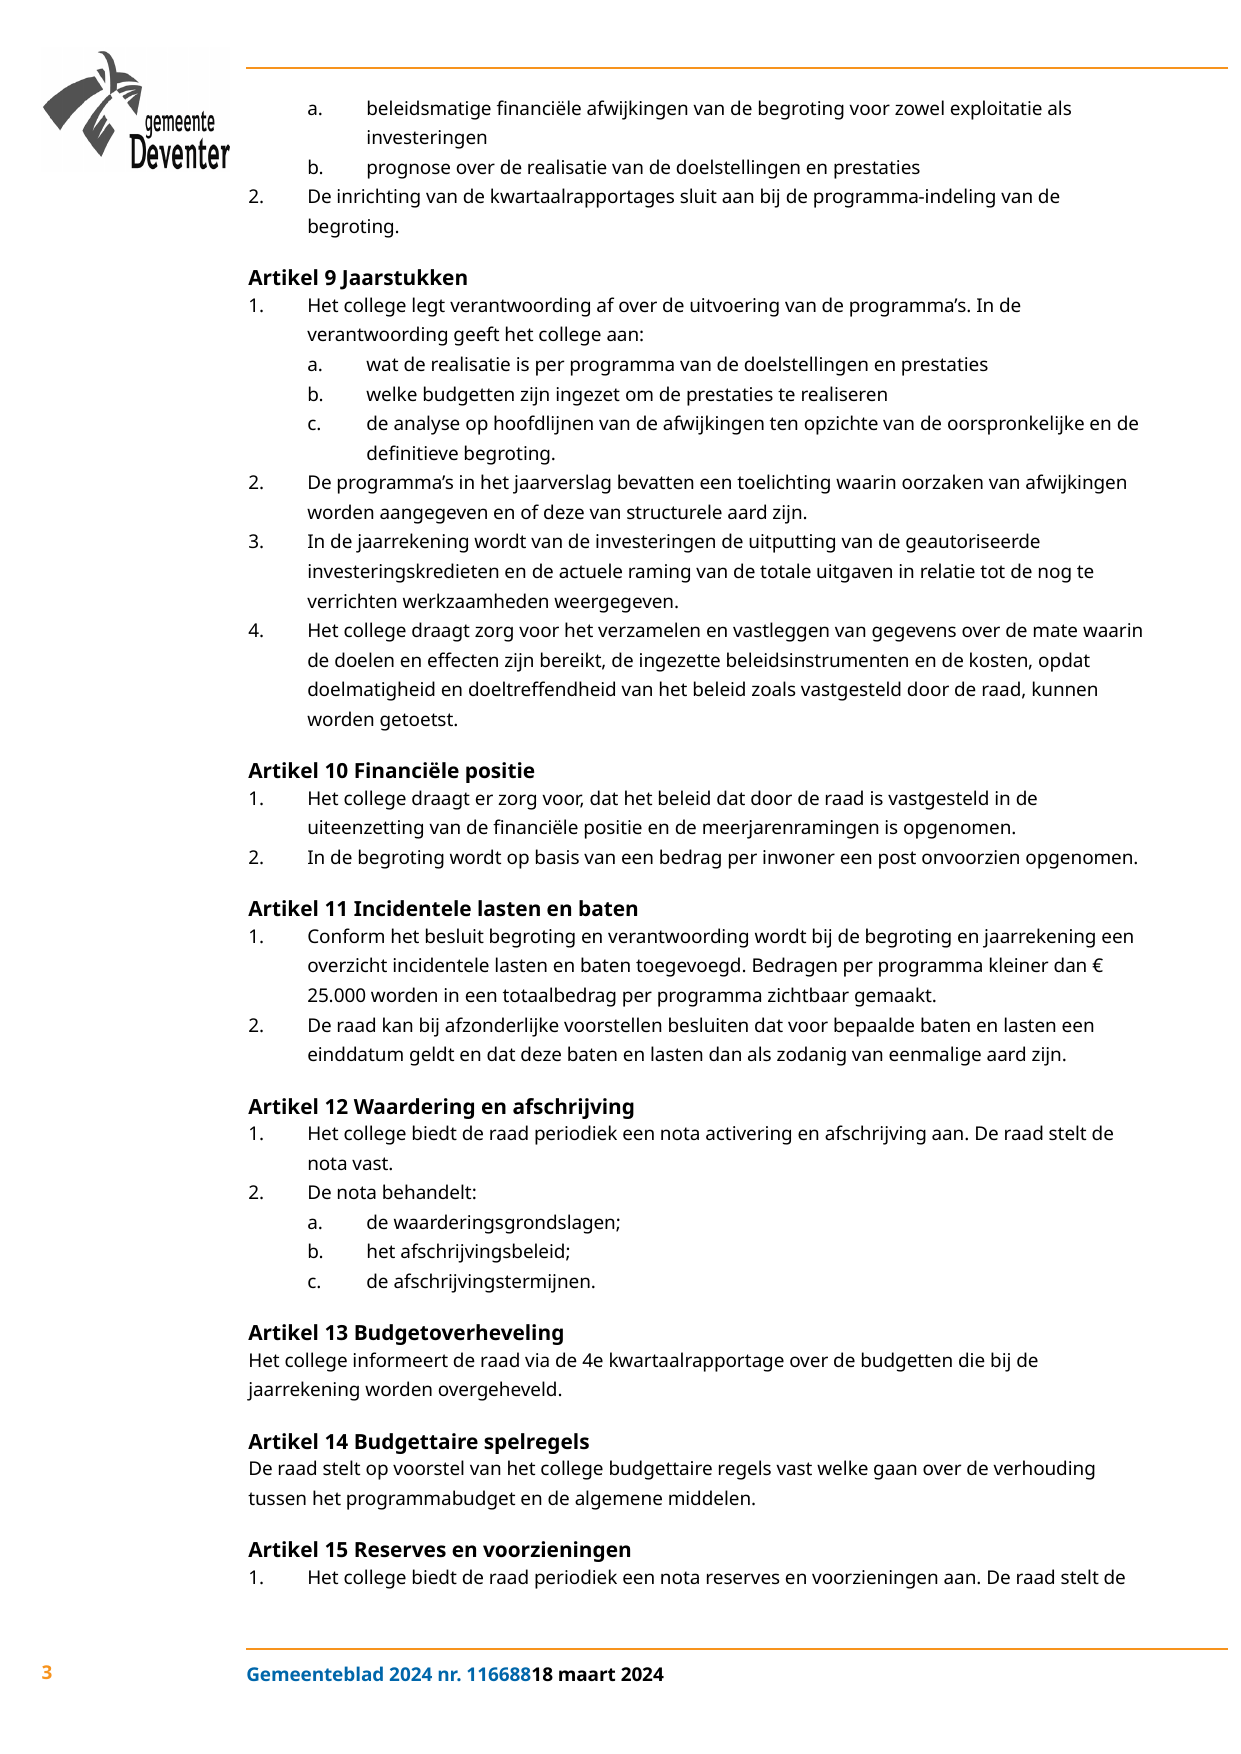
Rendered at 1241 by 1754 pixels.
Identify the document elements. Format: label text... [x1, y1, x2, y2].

list Het college draagt zorg voor het verzamelen en vastleggen van gegevens over de mate waarin de doelen en effecten zijn bereikt, de ingezette beleidsinstrumenten en de kosten, opdat doelmatigheid en doeltreffendheid van het beleid zoals vastgesteld door de raad, kunnen worden getoetst. [248, 617, 1152, 732]
list welke budgetten zijn ingezet om de prestaties te realiseren [307, 381, 1152, 406]
list Conform het besluit begroting en verantwoording wordt bij de begroting en jaarrekening een overzicht incidentele lasten en baten toegevoegd. Bedragen per programma kleiner dan € 25.000 worden in een totaalbedrag per programma zichtbaar gemaakt. [248, 923, 1152, 1008]
picture [41, 47, 231, 172]
list De inrichting van de kwartaalrapportages sluit aan bij de programma-indeling van de begroting. [248, 183, 1152, 239]
list prognose over de realisatie van de doelstellingen en prestaties [307, 154, 1152, 180]
list Het college draagt er zorg voor, dat het beleid dat door de raad is vastgesteld in de uiteenzetting van de financiële positie en de meerjarenramingen is opgenomen. [248, 785, 1152, 840]
list In de jaarrekening wordt van de investeringen de uitputting van de geautoriseerde investeringskredieten en de actuele raming van de totale uitgaven in relatie tot de nog te verrichten werkzaamheden weergegeven. [248, 529, 1152, 613]
text Artikel 15 Reserves en voorzieningen [248, 1535, 1152, 1564]
list Het college biedt de raad periodiek een nota activering en afschrijving aan. De raad stelt de nota vast. [248, 1120, 1152, 1176]
list het afschrijvingsbeleid; [307, 1238, 1152, 1264]
list De nota behandelt: [248, 1179, 1152, 1205]
list De programma’s in het jaarverslag bevatten een toelichting waarin oorzaken van afwijkingen worden aangegeven en of deze van structurele aard zijn. [248, 469, 1152, 525]
list Het college legt verantwoording af over de uitvoering van de programma’s. In de verantwoording geeft het college aan: [248, 292, 1152, 347]
list de afschrijvingstermijnen. [307, 1268, 1152, 1294]
text Artikel 11 Incidentele lasten en baten [248, 894, 1152, 923]
list wat de realisatie is per programma van de doelstellingen en prestaties [307, 351, 1152, 377]
text Artikel 10 Financiële positie [248, 757, 1152, 785]
text Artikel 13 Budgetoverheveling [248, 1318, 1152, 1347]
text De raad stelt op voorstel van het college budgettaire regels vast welke gaan over de verhouding tussen het programmabudget en de algemene middelen. [248, 1455, 1152, 1511]
text Artikel 9 Jaarstukken [248, 263, 1152, 292]
list de waarderingsgrondslagen; [307, 1209, 1152, 1235]
text Het college informeert de raad via de 4e kwartaalrapportage over de budgetten die bij de jaarrekening worden overgeheveld. [248, 1347, 1152, 1402]
list In de begroting wordt op basis van een bedrag per inwoner een post onvoorzien opgenomen. [248, 844, 1152, 870]
text Artikel 12 Waardering en afschrijving [248, 1092, 1152, 1120]
text Artikel 14 Budgettaire spelregels [248, 1427, 1152, 1455]
list beleidsmatige financiële afwijkingen van de begroting voor zowel exploitatie als investeringen [307, 95, 1152, 150]
list Het college biedt de raad periodiek een nota reserves en voorzieningen aan. De raad stelt de [248, 1564, 1152, 1589]
list De raad kan bij afzonderlijke voorstellen besluiten dat voor bepaalde baten en lasten een einddatum geldt en dat deze baten en lasten dan als zodanig van eenmalige aard zijn. [248, 1012, 1152, 1067]
list de analyse op hoofdlijnen van de afwijkingen ten opzichte van de oorspronkelijke en de definitieve begroting. [307, 410, 1152, 466]
